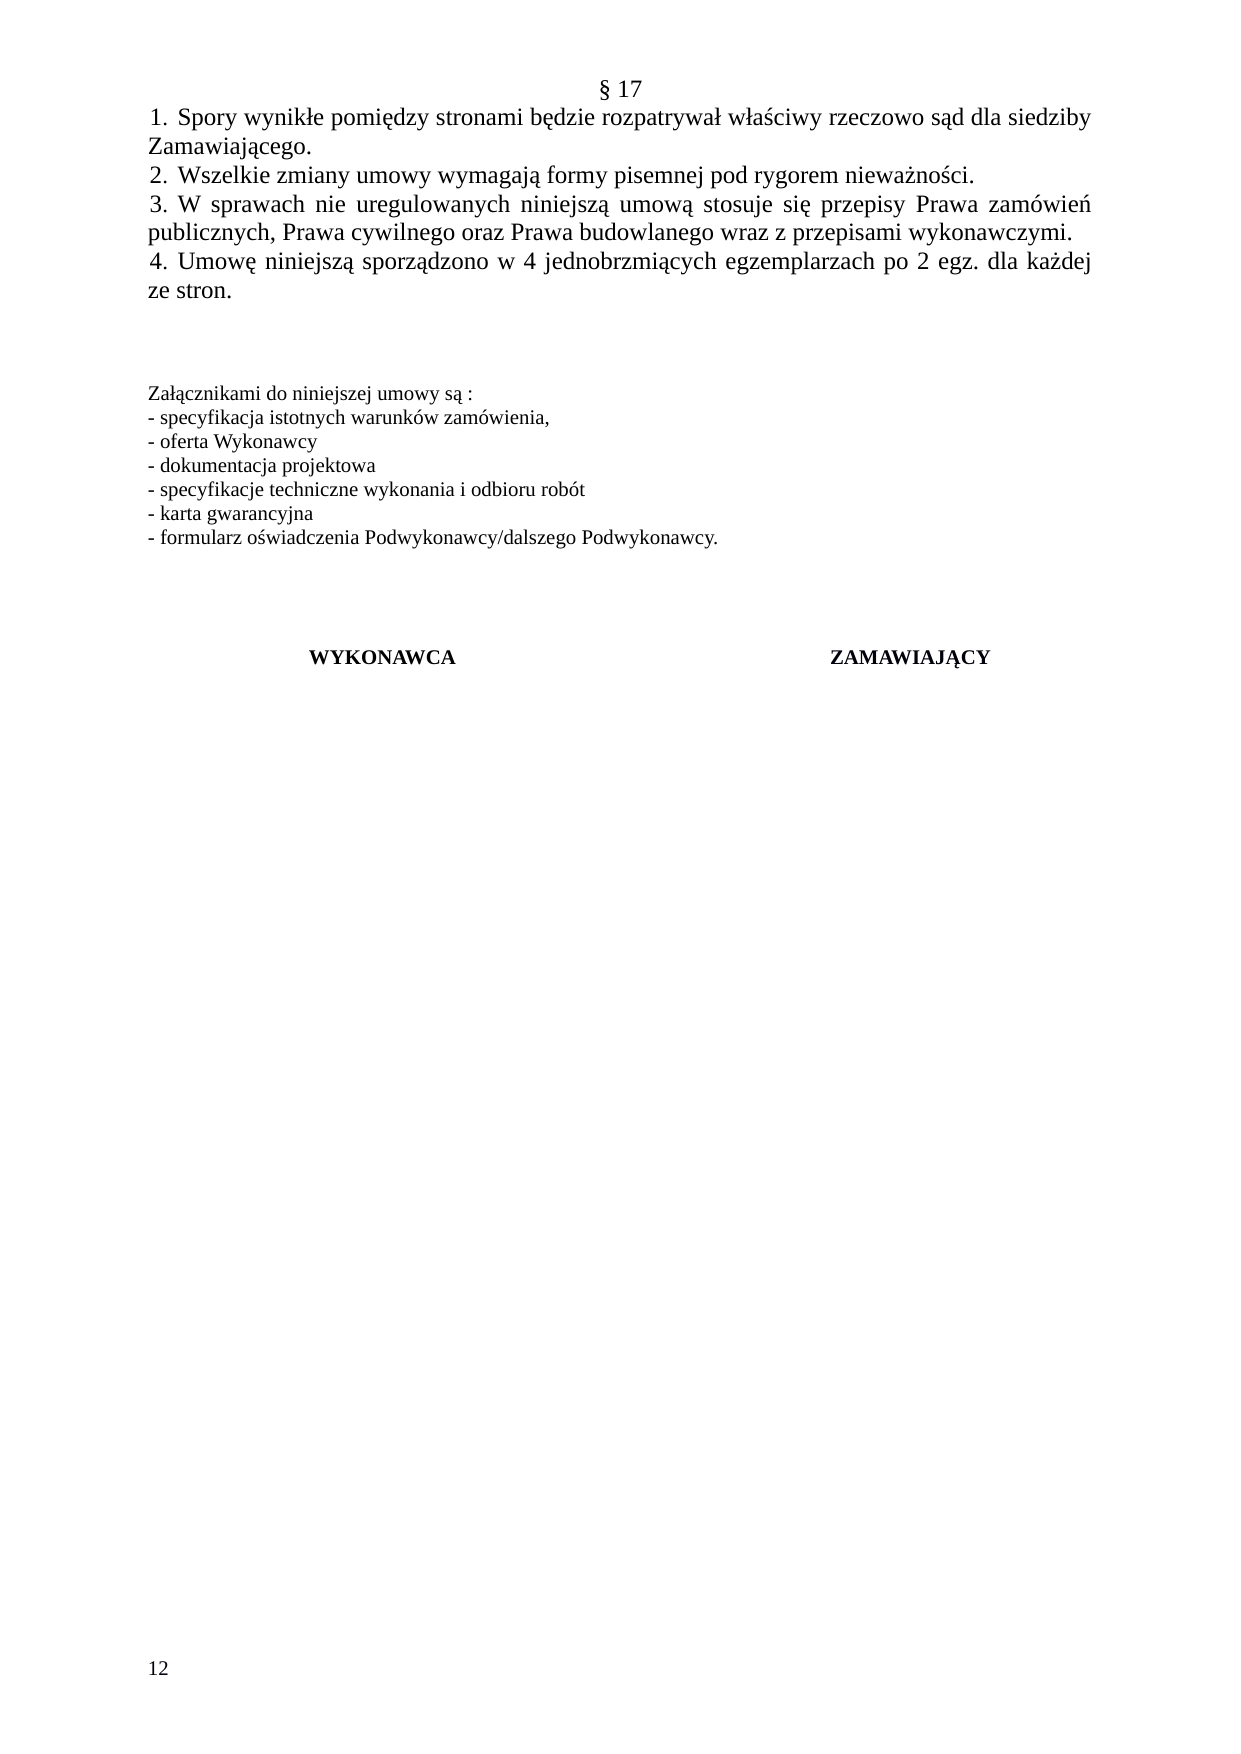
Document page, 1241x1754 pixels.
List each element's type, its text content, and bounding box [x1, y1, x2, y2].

text - dokumentacja projektowa [148, 453, 1092, 477]
text WYKONAWCA ZAMAWIAJĄCY [148, 645, 1092, 669]
list W sprawach nie uregulowanych niniejszą umową stosuje się przepisy Prawa zamówień publicznych, Prawa cywilnego oraz Prawa budowlanego wraz z przepisami wykonawczymi. [148, 189, 1092, 246]
text § 17 [148, 74, 1092, 102]
list Wszelkie zmiany umowy wymagają formy pisemnej pod rygorem nieważności. [148, 160, 1092, 189]
text Załącznikami do niniejszej umowy są : [148, 381, 1092, 405]
list Umowę niniejszą sporządzono w 4 jednobrzmiących egzemplarzach po 2 egz. dla każdej ze stron. [148, 246, 1092, 304]
text - formularz oświadczenia Podwykonawcy/dalszego Podwykonawcy. [148, 525, 1092, 549]
text - specyfikacje techniczne wykonania i odbioru robót [148, 477, 1092, 501]
text - oferta Wykonawcy [148, 429, 1092, 453]
text - karta gwarancyjna [148, 501, 1092, 525]
text - specyfikacja istotnych warunków zamówienia, [148, 405, 1092, 429]
list Spory wynikłe pomiędzy stronami będzie rozpatrywał właściwy rzeczowo sąd dla siedziby Zamawiającego. [148, 102, 1092, 160]
